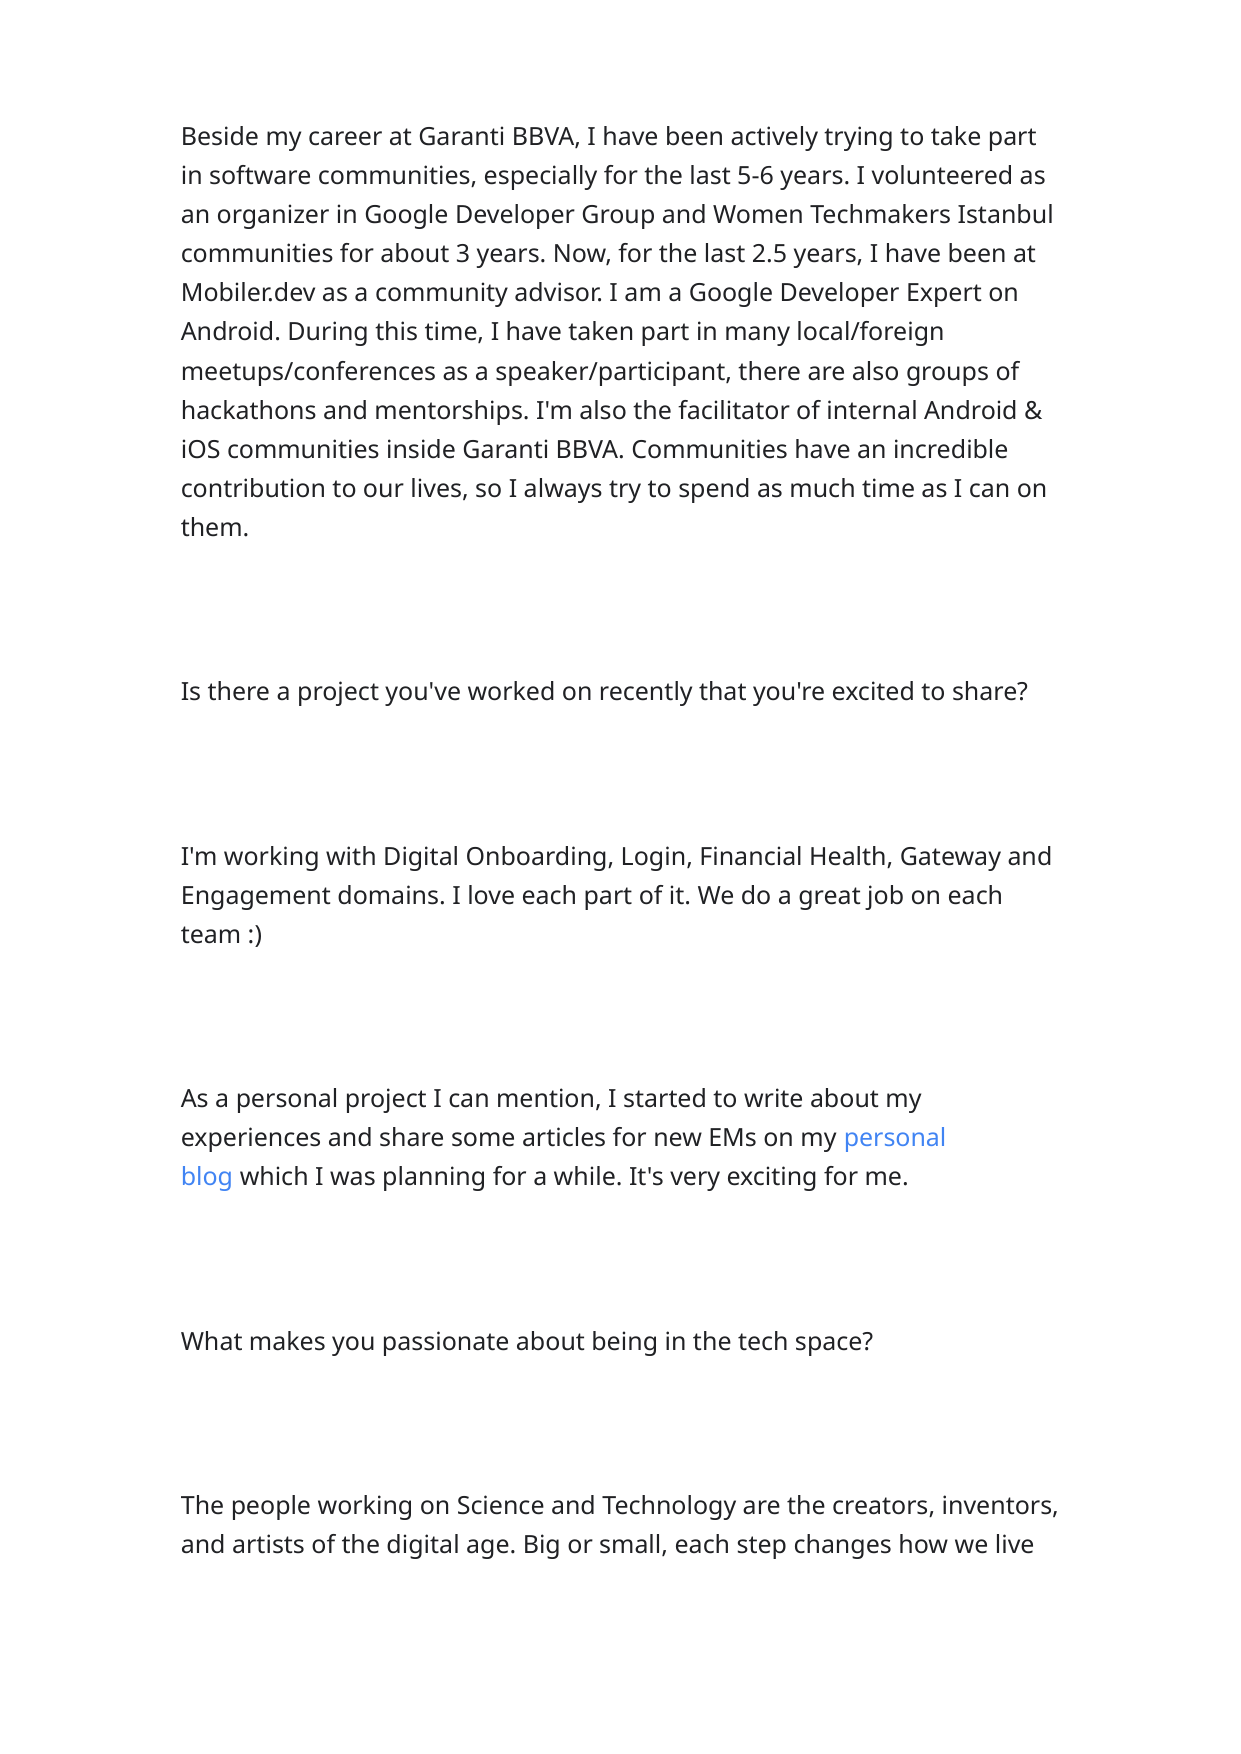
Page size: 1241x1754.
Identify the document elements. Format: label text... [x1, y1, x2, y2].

text As a personal project I can mention, I started to write about my experiences and share some articles for new EMs on my personal blog which I was planning for a while. It's very exciting for me. [181, 1081, 1059, 1193]
text Beside my career at Garanti BBVA, I have been actively trying to take part in software communities, especially for the last 5-6 years. I volunteered as an organizer in Google Developer Group and Women Techmakers Istanbul communities for about 3 years. Now, for the last 2.5 years, I have been at Mobiler.dev as a community advisor. I am a Google Developer Expert on Android. During this time, I have taken part in many local/foreign meetups/conferences as a speaker/participant, there are also groups of hackathons and mentorships. I'm also the facilitator of internal Android & iOS communities inside Garanti BBVA. Communities have an incredible contribution to our lives, so I always try to spend as much time as I can on them. [181, 118, 1059, 544]
text Is there a project you've worked on recently that you're excited to share? [181, 674, 1059, 708]
text I'm working with Digital Onboarding, Login, Financial Health, Gateway and Engagement domains. I love each part of it. We do a great job on each team :) [181, 838, 1059, 951]
text What makes you passionate about being in the tech space? [181, 1323, 1059, 1357]
text The people working on Science and Technology are the creators, inventors, and artists of the digital age. Big or small, each step changes how we live [181, 1487, 1059, 1561]
